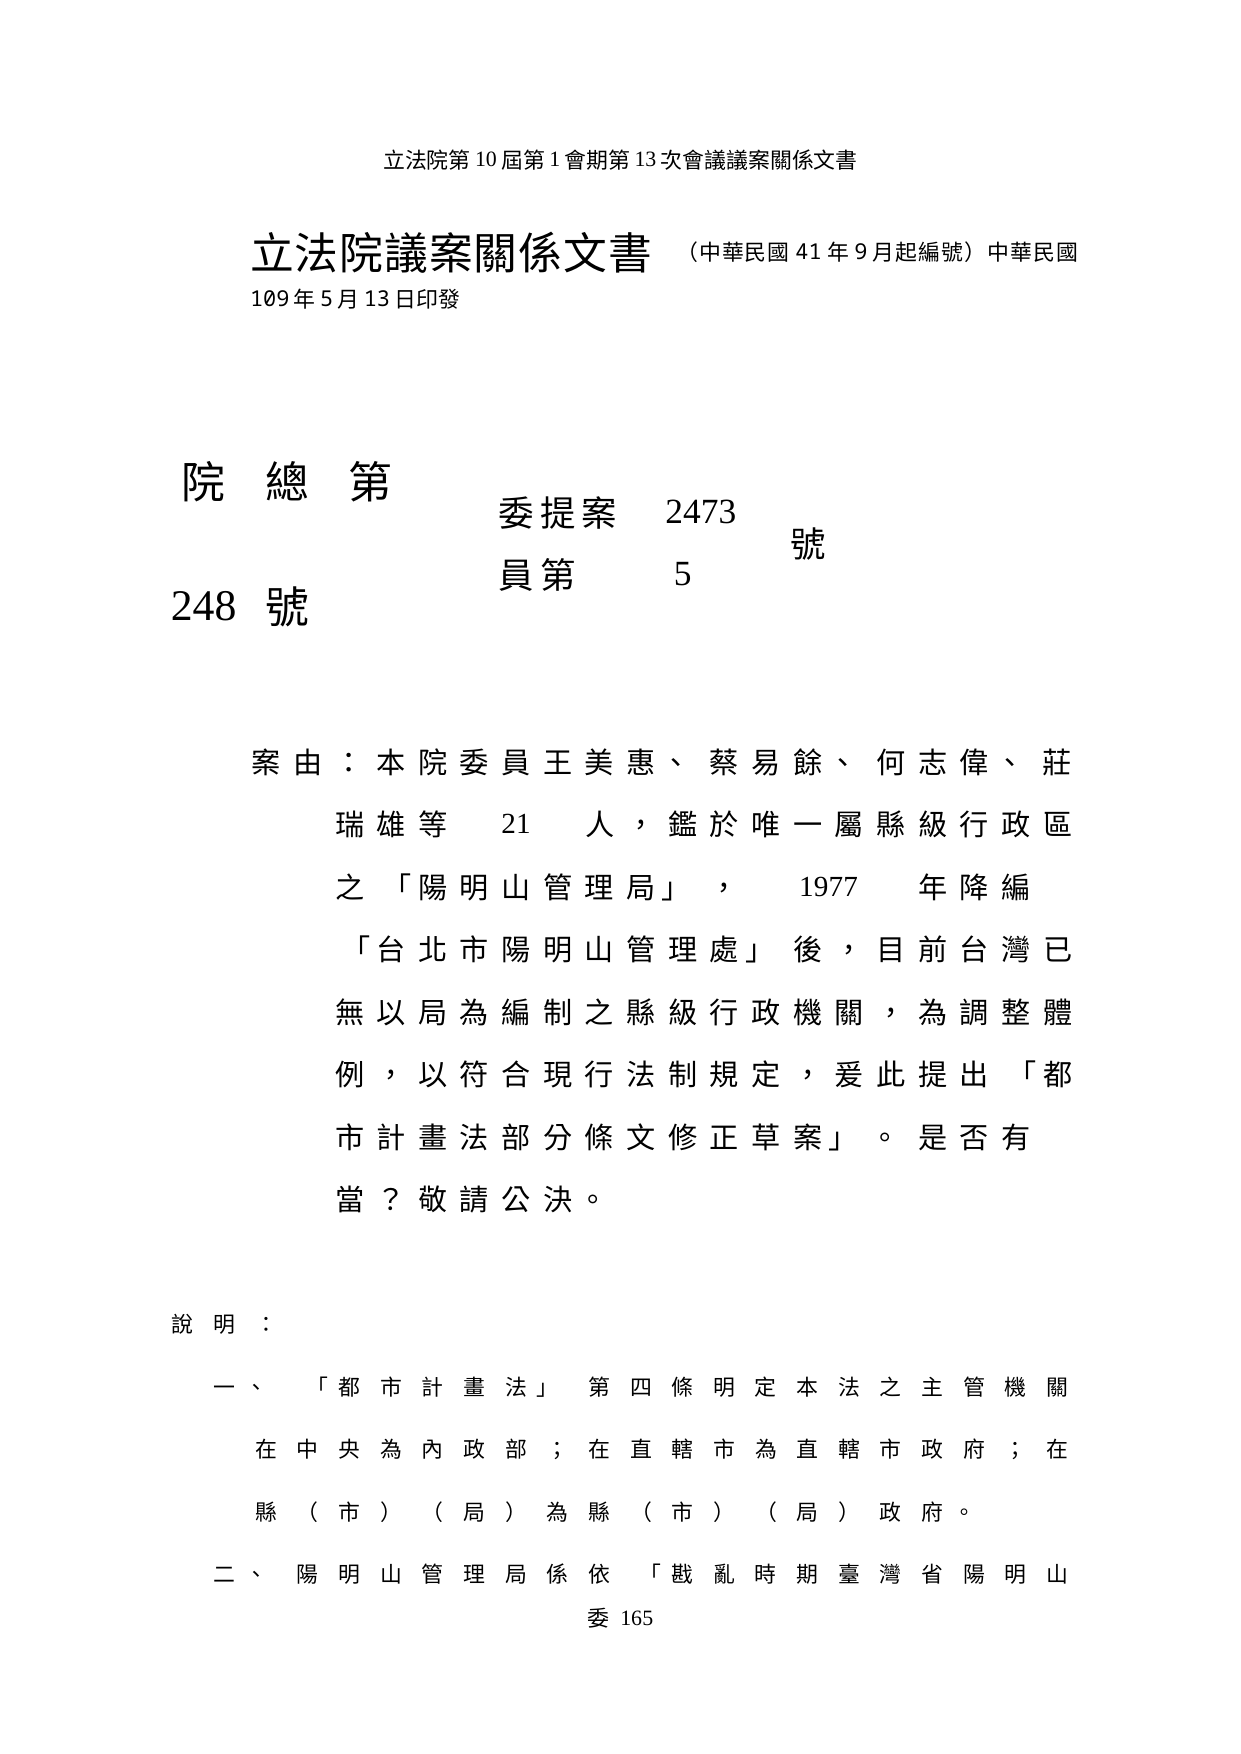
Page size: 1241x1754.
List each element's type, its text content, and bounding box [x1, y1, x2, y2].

table_header 號 [751, 406, 788, 656]
text 立法院議案關係文書 （中華民國41年9月起編號）中華民國109年5月13日印發 [250, 219, 1078, 314]
table_header 24735 [640, 406, 751, 656]
table_header 提案第 [534, 406, 639, 656]
text 案由：本院委員王美惠、蔡易餘、何志偉、莊瑞雄等21人，鑑於唯一屬縣級行政區之「陽明山管理局」，1977年降編「台北市陽明山管理處」後，目前台灣已無以局為編制之縣級行政機關，為調整體例，以符合現行法制規定，爰此提出「都市計畫法部分條文修正草案」。是否有當？敬請公決。 [217, 719, 1078, 1219]
table_header 委員 [420, 406, 534, 656]
table_header [793, 406, 807, 656]
text 說明： [162, 1281, 1078, 1344]
table_header 院總第248號 [162, 406, 420, 656]
text 一、「都市計畫法」第四條明定本法之主管機關在中央為內政部；在直轄市為直轄市政府；在縣（市）（局）為縣（市）（局）政府。 [184, 1344, 1078, 1531]
table_header [788, 406, 793, 656]
text 二、陽明山管理局係依「戡亂時期臺灣省陽明山 [184, 1531, 1078, 1594]
